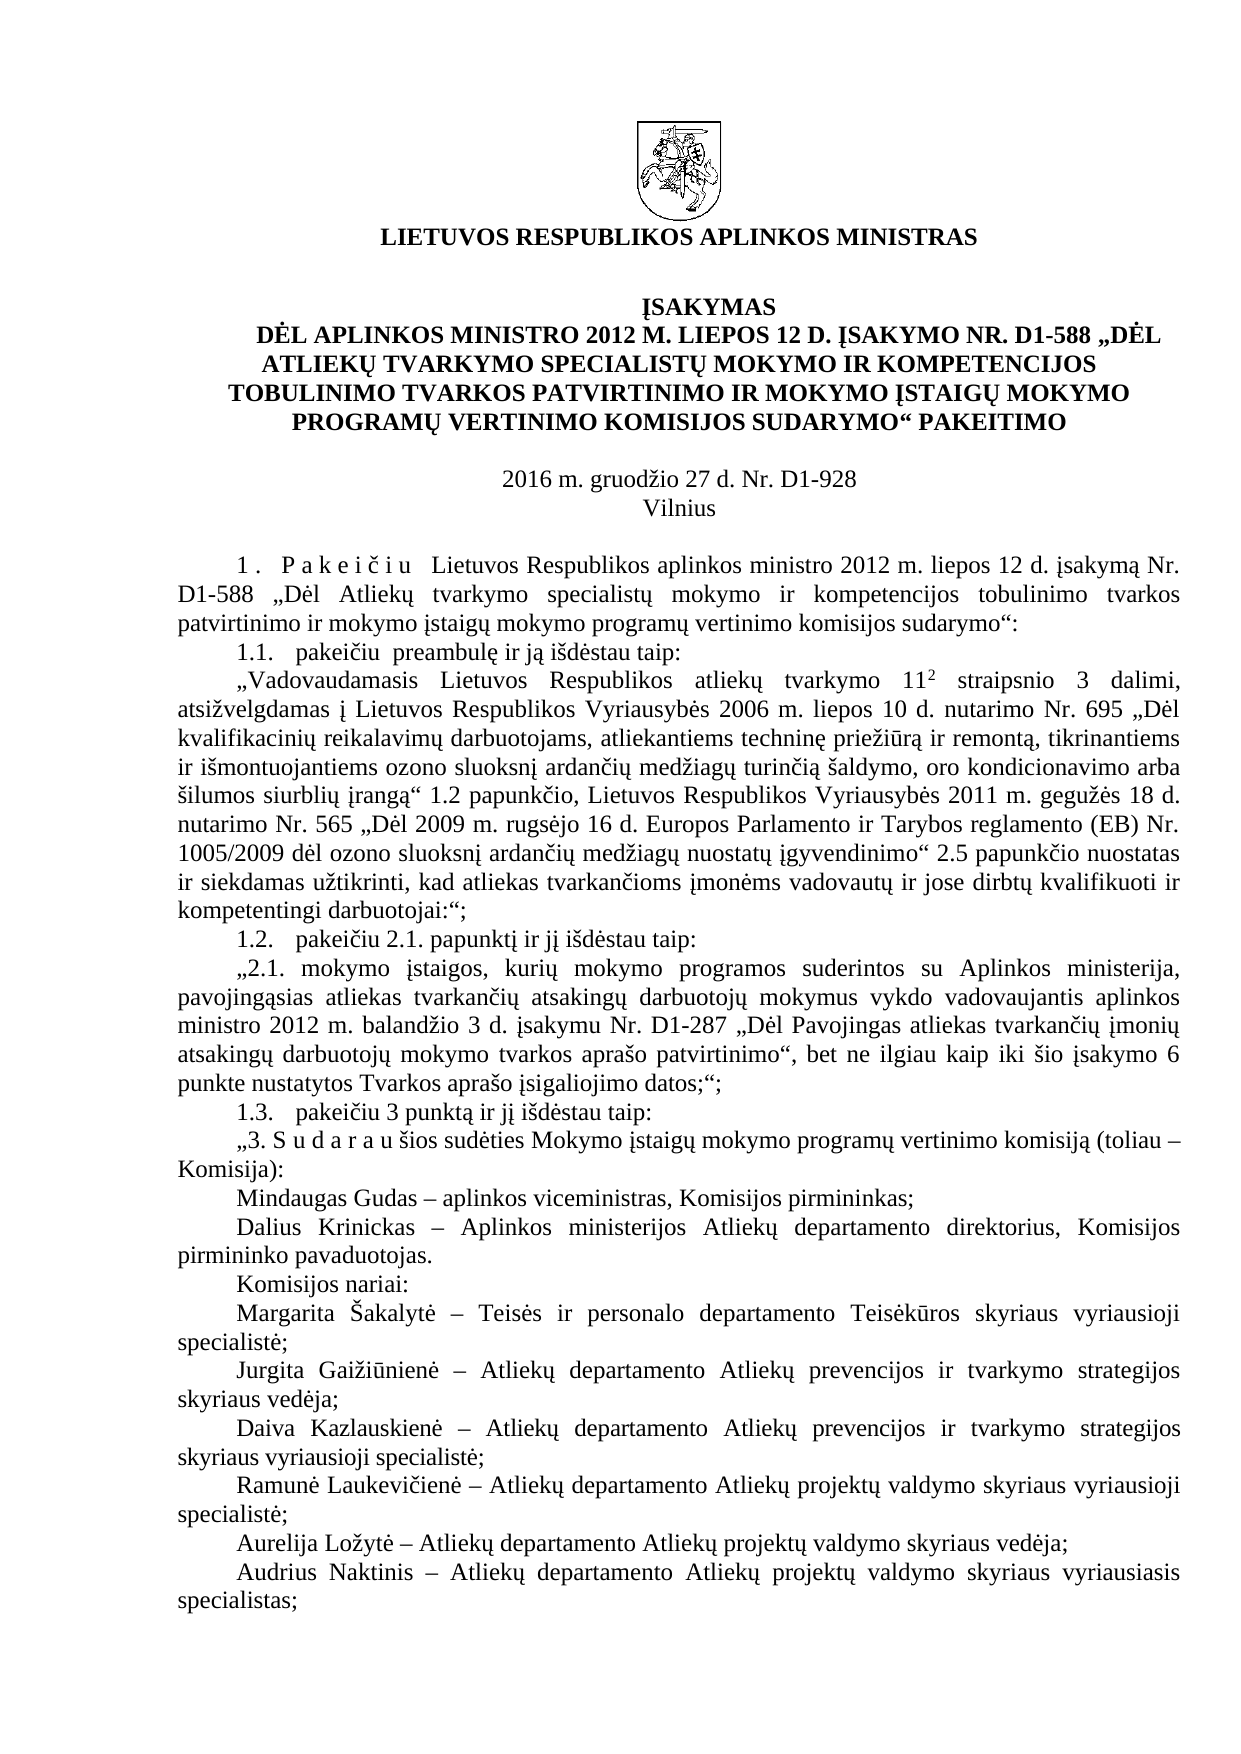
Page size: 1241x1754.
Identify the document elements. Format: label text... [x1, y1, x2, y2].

text Vilnius [177, 493, 1181, 522]
text DĖL APLINKOS MINISTRO 2012 M. LIEPOS 12 D. ĮSAKYMO NR. D1-588 „DĖL ATLIEKŲ TVARKYMO SPECIALISTŲ MOKYMO IR KOMPETENCIJOS TOBULINIMO TVARKOS PATVIRTINIMO IR MOKYMO ĮSTAIGŲ MOKYMO PROGRAMŲ VERTINIMO KOMISIJOS SUDARYMO“ PAKEITIMO [177, 320, 1181, 435]
text 1. Pakeičiu Lietuvos Respublikos aplinkos ministro 2012 m. liepos 12 d. įsakymą Nr. D1-588 „Dėl Atliekų tvarkymo specialistų mokymo ir kompetencijos tobulinimo tvarkos patvirtinimo ir mokymo įstaigų mokymo programų vertinimo komisijos sudarymo“: [177, 550, 1181, 637]
text „Vadovaudamasis Lietuvos Respublikos atliekų tvarkymo 112 straipsnio 3 dalimi, atsižvelgdamas į Lietuvos Respublikos Vyriausybės 2006 m. liepos 10 d. nutarimo Nr. 695 „Dėl kvalifikacinių reikalavimų darbuotojams, atliekantiems techninę priežiūrą ir remontą, tikrinantiems ir išmontuojantiems ozono sluoksnį ardančių medžiagų turinčią šaldymo, oro kondicionavimo arba šilumos siurblių įrangą“ 1.2 papunkčio, Lietuvos Respublikos Vyriausybės 2011 m. gegužės 18 d. nutarimo Nr. 565 „Dėl 2009 m. rugsėjo 16 d. Europos Parlamento ir Tarybos reglamento (EB) Nr. 1005/2009 dėl ozono sluoksnį ardančių medžiagų nuostatų įgyvendinimo“ 2.5 papunkčio nuostatas ir siekdamas užtikrinti, kad atliekas tvarkančioms įmonėms vadovautų ir jose dirbtų kvalifikuoti ir kompetentingi darbuotojai:“; [177, 665, 1181, 924]
text Daiva Kazlauskienė – Atliekų departamento Atliekų prevencijos ir tvarkymo strategijos skyriaus vyriausioji specialistė; [177, 1413, 1181, 1470]
text 1.2. pakeičiu 2.1. papunktį ir jį išdėstau taip: [236, 924, 1181, 953]
text „3. S u d a r a u šios sudėties Mokymo įstaigų mokymo programų vertinimo komisiją (toliau – Komisija): [177, 1125, 1181, 1183]
text Aurelija Ložytė – Atliekų departamento Atliekų projektų valdymo skyriaus vedėja; [177, 1528, 1181, 1557]
text Jurgita Gaižiūnienė – Atliekų departamento Atliekų prevencijos ir tvarkymo strategijos skyriaus vedėja; [177, 1355, 1181, 1413]
text Komisijos nariai: [177, 1269, 1181, 1298]
text 1.3. pakeičiu 3 punktą ir jį išdėstau taip: [236, 1097, 1181, 1125]
text 2016 m. gruodžio 27 d. Nr. D1-928 [177, 464, 1181, 493]
text Dalius Krinickas – Aplinkos ministerijos Atliekų departamento direktorius, Komisijos pirmininko pavaduotojas. [177, 1212, 1181, 1269]
text 1.1. pakeičiu preambulę ir ją išdėstau taip: [236, 637, 1181, 665]
text Mindaugas Gudas – aplinkos viceministras, Komisijos pirmininkas; [177, 1183, 1181, 1212]
text Audrius Naktinis – Atliekų departamento Atliekų projektų valdymo skyriaus vyriausiasis specialistas; [177, 1557, 1181, 1614]
text ĮSAKYMAS [177, 292, 1181, 320]
text LIETUVOS RESPUBLIKOS APLINKOS MINISTRAS [177, 222, 1181, 251]
text „2.1. mokymo įstaigos, kurių mokymo programos suderintos su Aplinkos ministerija, pavojingąsias atliekas tvarkančių atsakingų darbuotojų mokymus vykdo vadovaujantis aplinkos ministro 2012 m. balandžio 3 d. įsakymu Nr. D1-287 „Dėl Pavojingas atliekas tvarkančių įmonių atsakingų darbuotojų mokymo tvarkos aprašo patvirtinimo“, bet ne ilgiau kaip iki šio įsakymo 6 punkte nustatytos Tvarkos aprašo įsigaliojimo datos;“; [177, 953, 1181, 1097]
text Margarita Šakalytė – Teisės ir personalo departamento Teisėkūros skyriaus vyriausioji specialistė; [177, 1298, 1181, 1355]
text Ramunė Laukevičienė – Atliekų departamento Atliekų projektų valdymo skyriaus vyriausioji specialistė; [177, 1470, 1181, 1528]
